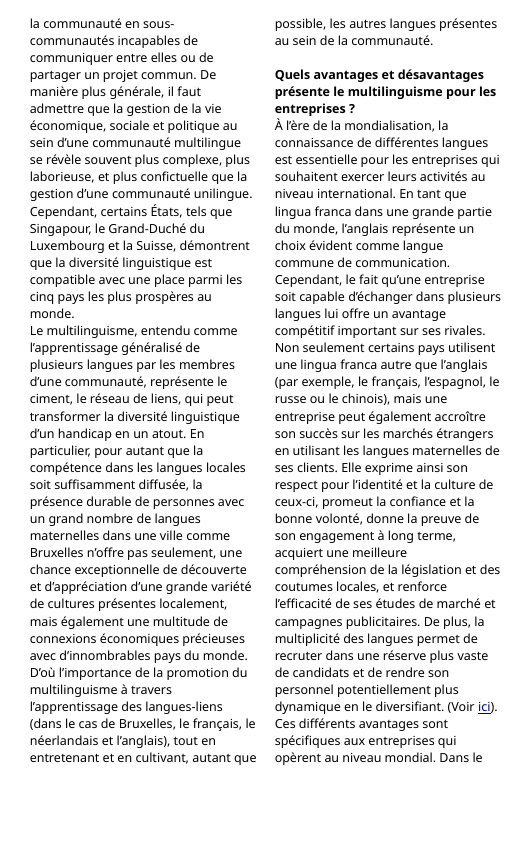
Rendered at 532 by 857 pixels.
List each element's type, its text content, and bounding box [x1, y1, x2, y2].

text la communauté en sous-communautés incapables de communiquer entre elles ou de partager un projet commun. De manière plus générale, il faut admettre que la gestion de la vie économique, sociale et politique au sein d’une communauté multilingue se révèle souvent plus complexe, plus laborieuse, et plus confictuelle que la gestion d’une communauté unilingue. Cependant, certains États, tels que Singapour, le Grand-Duché du Luxembourg et la Suisse, démontrent que la diversité linguistique est compatible avec une place parmi les cinq pays les plus prospères au monde. Le multilinguisme, entendu comme l’apprentissage généralisé de plusieurs langues par les membres d’une communauté, représente le ciment, le réseau de liens, qui peut transformer la diversité linguistique d’un handicap en un atout. En particulier, pour autant que la compétence dans les langues locales soit suffisamment diffusée, la présence durable de personnes avec un grand nombre de langues maternelles dans une ville comme Bruxelles n’offre pas seulement, une chance exceptionnelle de découverte et d’appréciation d’une grande variété de cultures présentes localement, mais également une multitude de connexions économiques précieuses avec d’innombrables pays du monde. D’où l’importance de la promotion du multilinguisme à travers l’apprentissage des langues-liens (dans le cas de Bruxelles, le français, le néerlandais et l’anglais), tout en entretenant et en cultivant, autant que [29, 15, 257, 766]
text possible, les autres langues présentes au sein de la communauté. [274, 15, 502, 49]
text À l’ère de la mondialisation, la connaissance de différentes langues est essentielle pour les entreprises qui souhaitent exercer leurs activités au niveau international. En tant que lingua franca dans une grande partie du monde, l’anglais représente un choix évident comme langue commune de communication. Cependant, le fait qu’une entreprise soit capable d’échanger dans plusieurs langues lui offre un avantage compétitif important sur ses rivales. Non seulement certains pays utilisent une lingua franca autre que l’anglais (par exemple, le français, l’espagnol, le russe ou le chinois), mais une entreprise peut également accroître son succès sur les marchés étrangers en utilisant les langues maternelles de ses clients. Elle exprime ainsi son respect pour l’identité et la culture de ceux-ci, promeut la confiance et la bonne volonté, donne la preuve de son engagement à long terme, acquiert une meilleure compréhension de la législation et des coutumes locales, et renforce l’efficacité de ses études de marché et campagnes publicitaires. De plus, la multiplicité des langues permet de recruter dans une réserve plus vaste de candidats et de rendre son personnel potentiellement plus dynamique en le diversifiant. (Voir ici). Ces différents avantages sont spécifiques aux entreprises qui opèrent au niveau mondial. Dans le [274, 117, 502, 766]
text Quels avantages et désavantages présente le multilinguisme pour les entreprises ? [274, 66, 502, 117]
